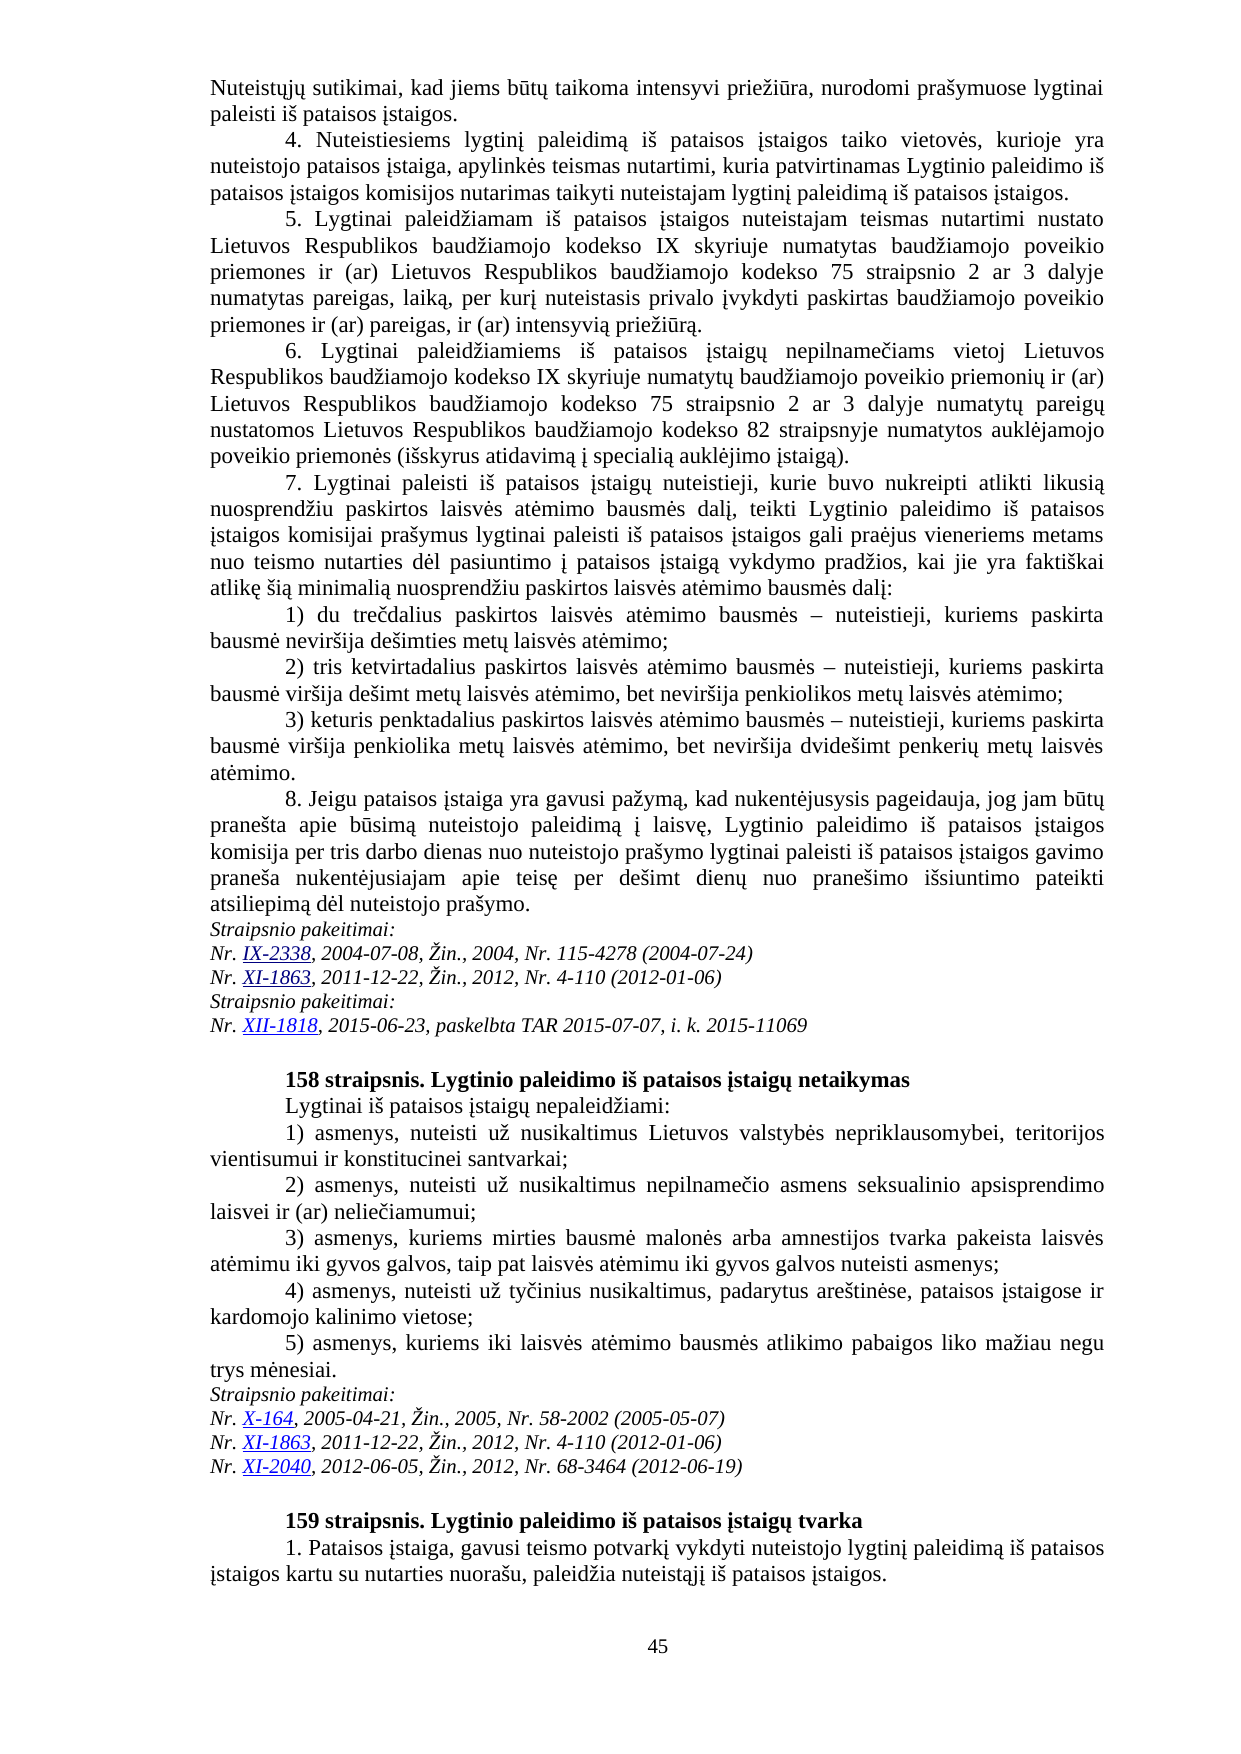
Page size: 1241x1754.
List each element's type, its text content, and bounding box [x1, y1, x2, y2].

text Straipsnio pakeitimai: [210, 1382, 1106, 1406]
text 3) asmenys, kuriems mirties bausmė malonės arba amnestijos tvarka pakeista laisvės atėmimu iki gyvos galvos, taip pat laisvės atėmimu iki gyvos galvos nuteisti asmenys; [210, 1224, 1106, 1277]
text 4. Nuteistiesiems lygtinį paleidimą iš pataisos įstaigos taiko vietovės, kurioje yra nuteistojo pataisos įstaiga, apylinkės teismas nutartimi, kuria patvirtinamas Lygtinio paleidimo iš pataisos įstaigos komisijos nutarimas taikyti nuteistajam lygtinį paleidimą iš pataisos įstaigos. [210, 126, 1106, 205]
text Nr. IX-2338, 2004-07-08, Žin., 2004, Nr. 115-4278 (2004-07-24) [210, 941, 1106, 965]
text 8. Jeigu pataisos įstaiga yra gavusi pažymą, kad nukentėjusysis pageidauja, jog jam būtų pranešta apie būsimą nuteistojo paleidimą į laisvę, Lygtinio paleidimo iš pataisos įstaigos komisija per tris darbo dienas nuo nuteistojo prašymo lygtinai paleisti iš pataisos įstaigos gavimo praneša nukentėjusiajam apie teisę per dešimt dienų nuo pranešimo išsiuntimo pateikti atsiliepimą dėl nuteistojo prašymo. [210, 785, 1106, 917]
text Nr. X-164, 2005-04-21, Žin., 2005, Nr. 58-2002 (2005-05-07) [210, 1406, 1106, 1430]
text 7. Lygtinai paleisti iš pataisos įstaigų nuteistieji, kurie buvo nukreipti atlikti likusią nuosprendžiu paskirtos laisvės atėmimo bausmės dalį, teikti Lygtinio paleidimo iš pataisos įstaigos komisijai prašymus lygtinai paleisti iš pataisos įstaigos gali praėjus vieneriems metams nuo teismo nutarties dėl pasiuntimo į pataisos įstaigą vykdymo pradžios, kai jie yra faktiškai atlikę šią minimalią nuosprendžiu paskirtos laisvės atėmimo bausmės dalį: [210, 469, 1106, 601]
text 1. Pataisos įstaiga, gavusi teismo potvarkį vykdyti nuteistojo lygtinį paleidimą iš pataisos įstaigos kartu su nutarties nuorašu, paleidžia nuteistąjį iš pataisos įstaigos. [210, 1533, 1106, 1586]
text Straipsnio pakeitimai: [210, 917, 1106, 941]
text Nuteistųjų sutikimai, kad jiems būtų taikoma intensyvi priežiūra, nurodomi prašymuose lygtinai paleisti iš pataisos įstaigos. [210, 73, 1106, 126]
text 2) tris ketvirtadalius paskirtos laisvės atėmimo bausmės – nuteistieji, kuriems paskirta bausmė viršija dešimt metų laisvės atėmimo, bet neviršija penkiolikos metų laisvės atėmimo; [210, 653, 1106, 706]
text 1) du trečdalius paskirtos laisvės atėmimo bausmės – nuteistieji, kuriems paskirta bausmė neviršija dešimties metų laisvės atėmimo; [210, 601, 1106, 653]
text 5. Lygtinai paleidžiamam iš pataisos įstaigos nuteistajam teismas nutartimi nustato Lietuvos Respublikos baudžiamojo kodekso IX skyriuje numatytas baudžiamojo poveikio priemones ir (ar) Lietuvos Respublikos baudžiamojo kodekso 75 straipsnio 2 ar 3 dalyje numatytas pareigas, laiką, per kurį nuteistasis privalo įvykdyti paskirtas baudžiamojo poveikio priemones ir (ar) pareigas, ir (ar) intensyvią priežiūrą. [210, 205, 1106, 337]
text 4) asmenys, nuteisti už tyčinius nusikaltimus, padarytus areštinėse, pataisos įstaigose ir kardomojo kalinimo vietose; [210, 1277, 1106, 1329]
text Lygtinai iš pataisos įstaigų nepaleidžiami: [210, 1092, 1106, 1119]
text 3) keturis penktadalius paskirtos laisvės atėmimo bausmės – nuteistieji, kuriems paskirta bausmė viršija penkiolika metų laisvės atėmimo, bet neviršija dvidešimt penkerių metų laisvės atėmimo. [210, 706, 1106, 785]
text 6. Lygtinai paleidžiamiems iš pataisos įstaigų nepilnamečiams vietoj Lietuvos Respublikos baudžiamojo kodekso IX skyriuje numatytų baudžiamojo poveikio priemonių ir (ar) Lietuvos Respublikos baudžiamojo kodekso 75 straipsnio 2 ar 3 dalyje numatytų pareigų nustatomos Lietuvos Respublikos baudžiamojo kodekso 82 straipsnyje numatytos auklėjamojo poveikio priemonės (išskyrus atidavimą į specialią auklėjimo įstaigą). [210, 337, 1106, 469]
text 2) asmenys, nuteisti už nusikaltimus nepilnamečio asmens seksualinio apsisprendimo laisvei ir (ar) neliečiamumui; [210, 1171, 1106, 1224]
text Straipsnio pakeitimai: [210, 989, 1106, 1013]
text 158 straipsnis. Lygtinio paleidimo iš pataisos įstaigų netaikymas [210, 1066, 1106, 1092]
text 159 straipsnis. Lygtinio paleidimo iš pataisos įstaigų tvarka [210, 1507, 1106, 1533]
text Nr. XI-1863, 2011-12-22, Žin., 2012, Nr. 4-110 (2012-01-06) [210, 965, 1106, 989]
text Nr. XII-1818, 2015-06-23, paskelbta TAR 2015-07-07, i. k. 2015-11069 [210, 1013, 1106, 1037]
text Nr. XI-2040, 2012-06-05, Žin., 2012, Nr. 68-3464 (2012-06-19) [210, 1454, 1106, 1478]
text 1) asmenys, nuteisti už nusikaltimus Lietuvos valstybės nepriklausomybei, teritorijos vientisumui ir konstitucinei santvarkai; [210, 1119, 1106, 1171]
text Nr. XI-1863, 2011-12-22, Žin., 2012, Nr. 4-110 (2012-01-06) [210, 1430, 1106, 1454]
text 5) asmenys, kuriems iki laisvės atėmimo bausmės atlikimo pabaigos liko mažiau negu trys mėnesiai. [210, 1329, 1106, 1382]
